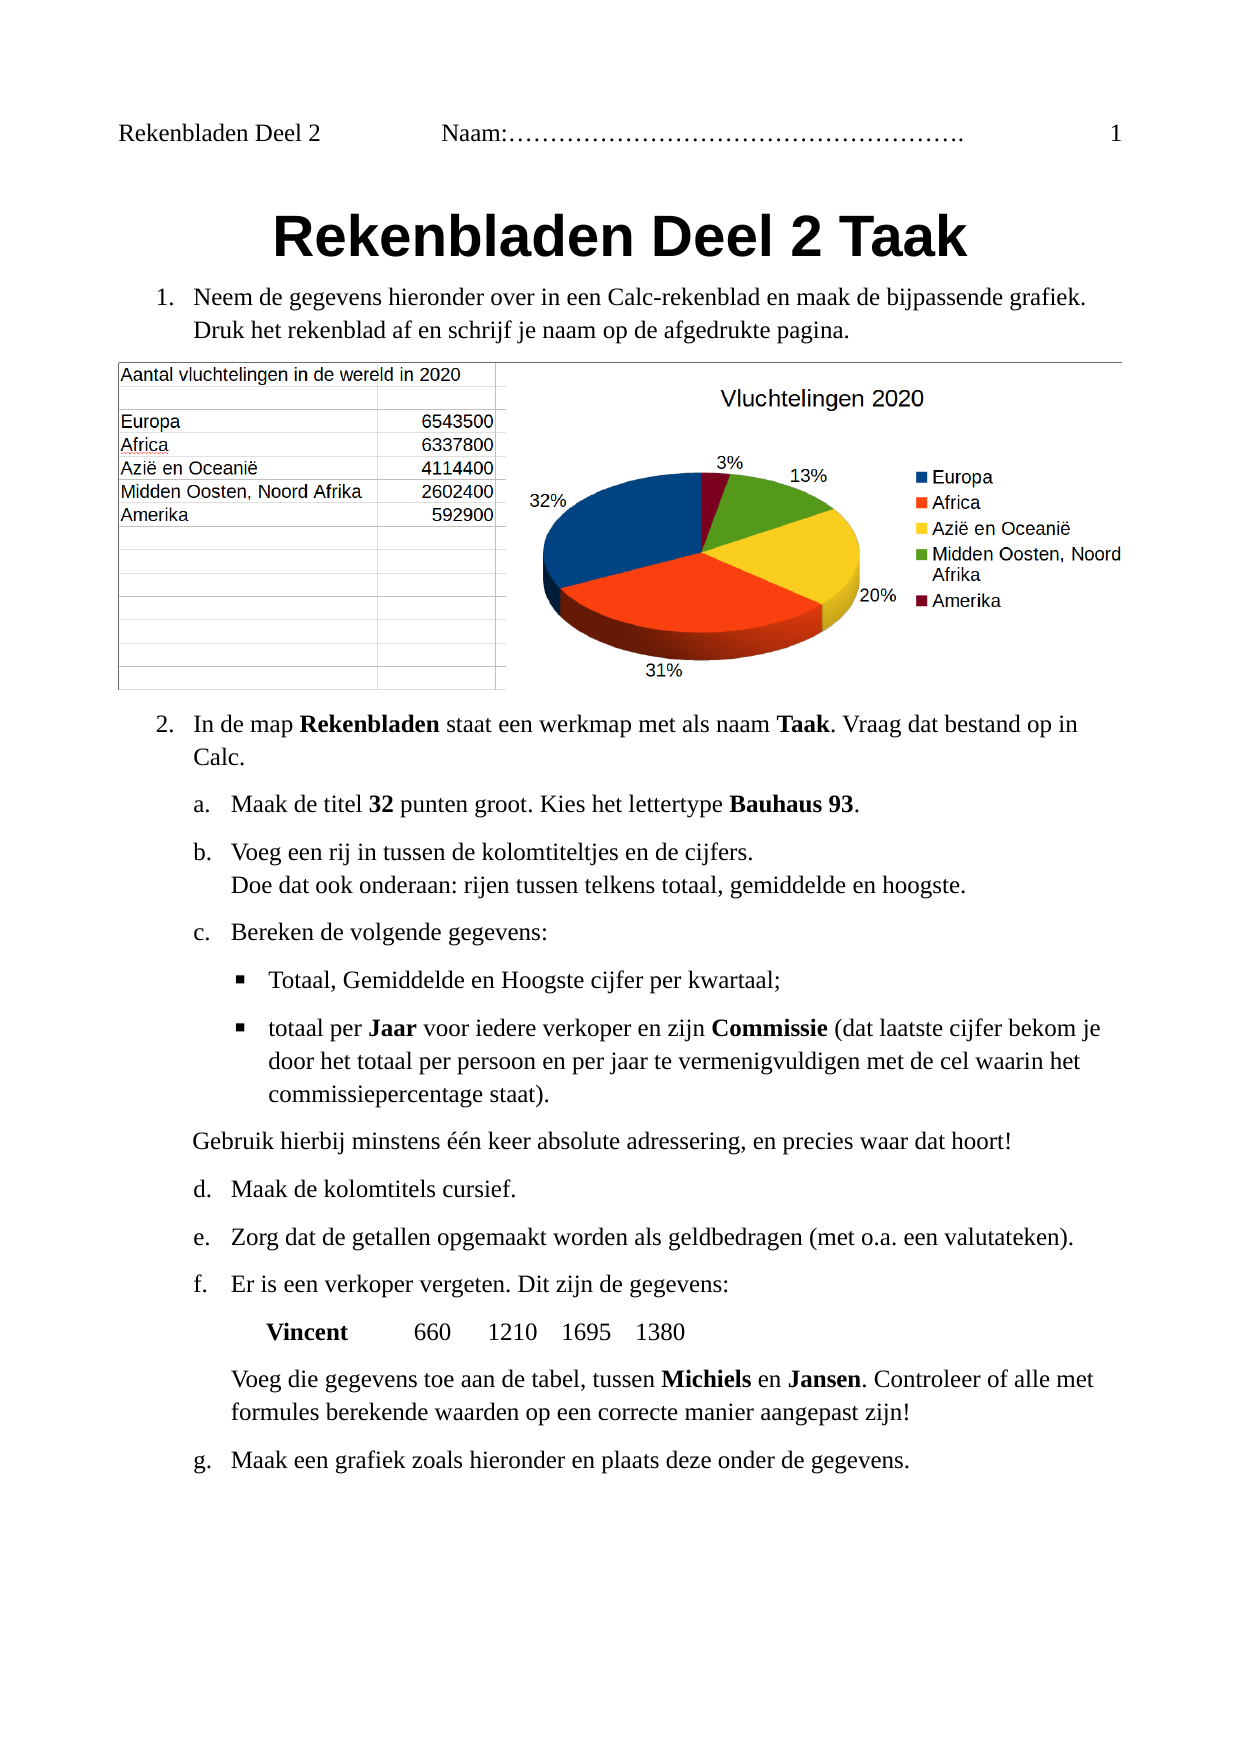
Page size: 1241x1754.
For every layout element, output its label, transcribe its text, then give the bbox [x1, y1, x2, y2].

title Rekenbladen Deel 2 Taak [118, 202, 1122, 269]
list Maak de titel 32 punten groot. Kies het lettertype Bauhaus 93. [193, 789, 1122, 818]
list Maak een grafiek zoals hieronder en plaats deze onder de gegevens. [193, 1445, 1122, 1474]
list Totaal, Gemiddelde en Hoogste cijfer per kwartaal; [231, 965, 1122, 994]
list Voeg een rij in tussen de kolomtiteltjes en de cijfers. Doe dat ook onderaan: rijen tussen telkens totaal, gemiddelde en hoogste. [193, 837, 1122, 899]
list Zorg dat de getallen opgemaakt worden als geldbedragen (met o.a. een valutateken). [193, 1222, 1122, 1250]
list Maak de kolomtitels cursief. [193, 1174, 1122, 1203]
list Voeg die gegevens toe aan de tabel, tussen Michiels en Jansen. Controleer of alle met formules berekende waarden op een correcte manier aangepast zijn! [193, 1364, 1122, 1426]
list Neem de gegevens hieronder over in een Calc-rekenblad en maak de bijpassende grafiek. Druk het rekenblad af en schrijf je naam op de afgedrukte pagina. [156, 282, 1122, 343]
list In de map Rekenbladen staat een werkmap met als naam Taak. Vraag dat bestand op in Calc. [156, 709, 1122, 770]
picture [118, 362, 1123, 690]
text Vincent 660 1210 1695 1380 [118, 1317, 1122, 1346]
list Er is een verkoper vergeten. Dit zijn de gegevens: [193, 1269, 1122, 1298]
text Gebruik hierbij minstens één keer absolute adressering, en precies waar dat hoort! [118, 1126, 1122, 1155]
list totaal per Jaar voor iedere verkoper en zijn Commissie (dat laatste cijfer bekom je door het totaal per persoon en per jaar te vermenigvuldigen met de cel waarin het commissiepercentage staat). [231, 1013, 1122, 1107]
list Bereken de volgende gegevens: [193, 917, 1122, 946]
